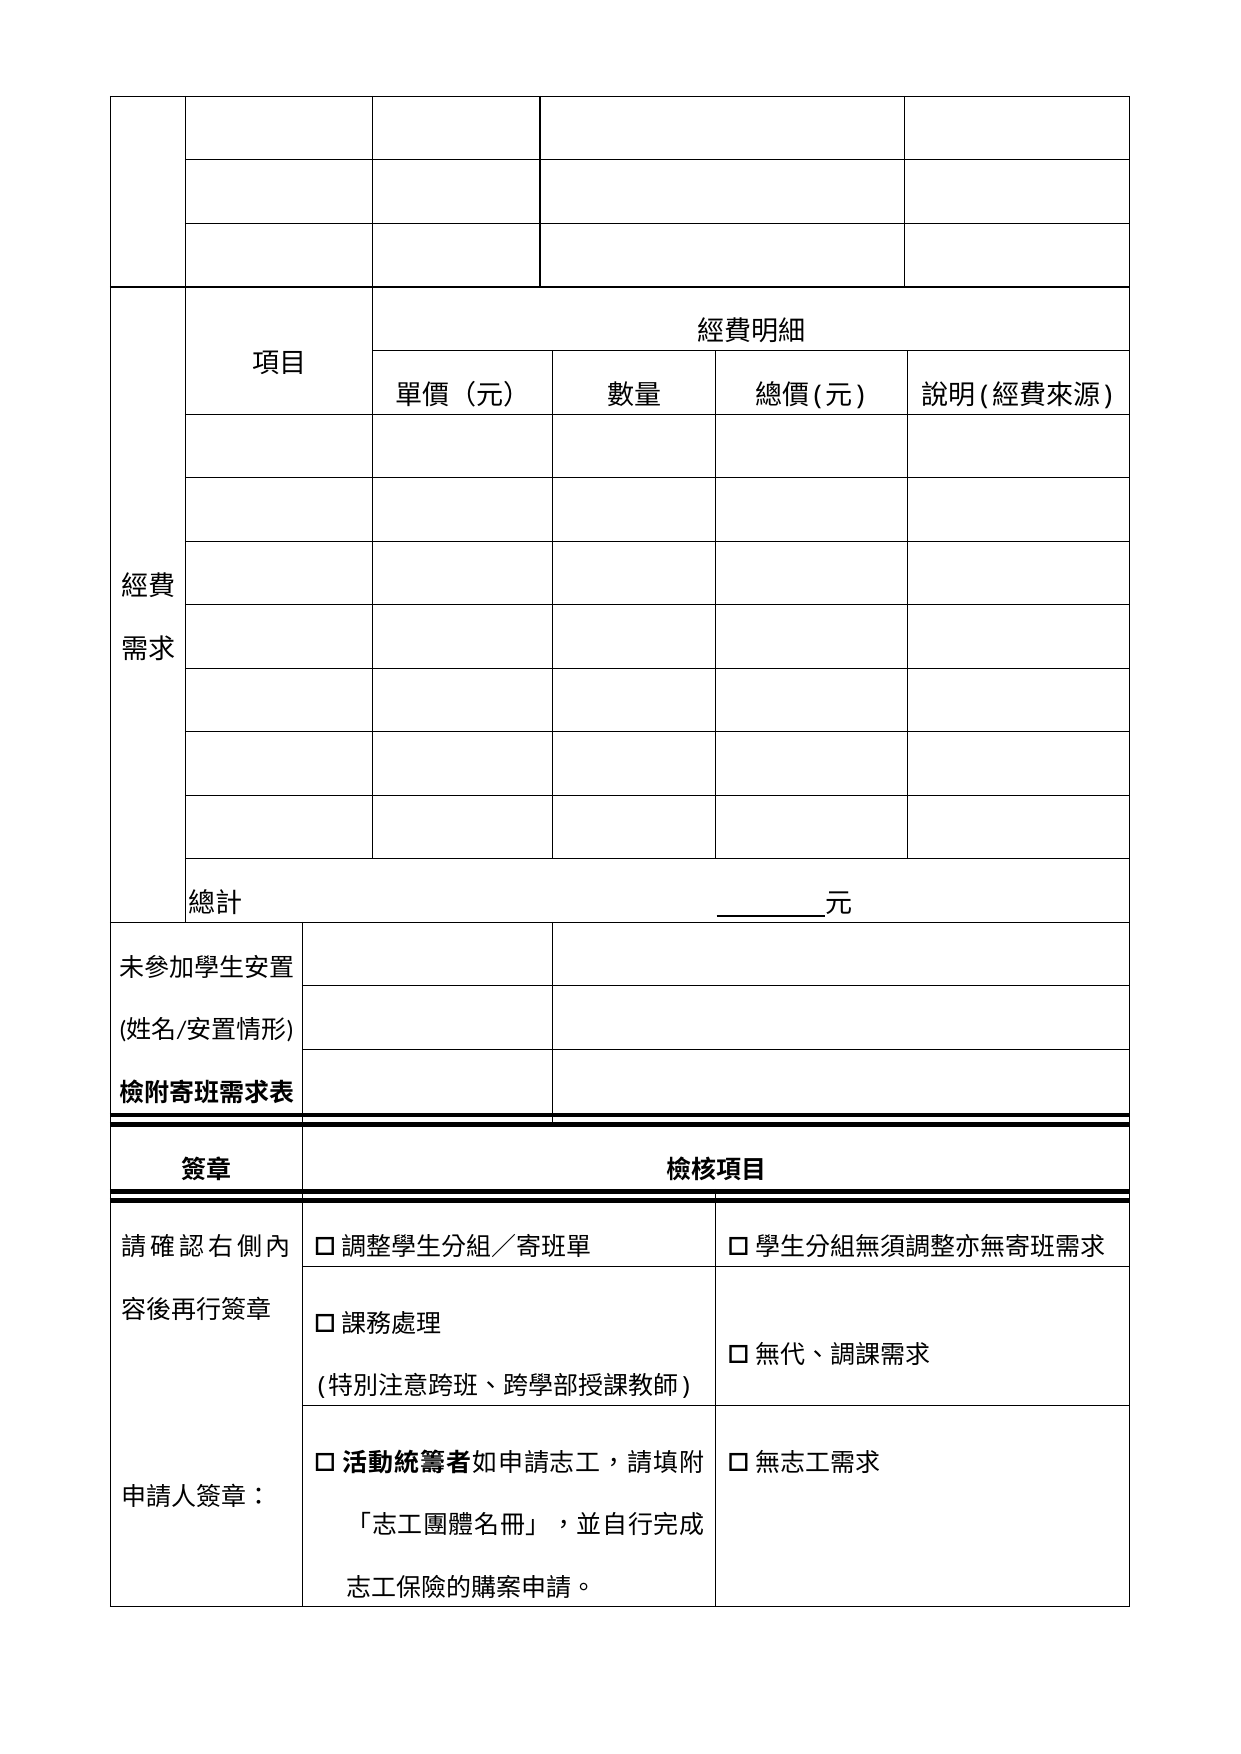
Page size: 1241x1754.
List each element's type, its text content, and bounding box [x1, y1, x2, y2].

table_cell [553, 669, 715, 731]
table_cell [186, 478, 372, 541]
table_cell [373, 542, 552, 604]
table_cell [373, 415, 552, 477]
table_cell 單價（元） [373, 351, 552, 413]
table_cell 簽章 [111, 1127, 302, 1189]
table_cell [908, 478, 1129, 541]
table_cell [303, 923, 552, 985]
table_cell [111, 1117, 302, 1122]
table_cell [303, 1117, 552, 1122]
table_cell [186, 160, 372, 223]
table_cell [553, 542, 715, 604]
table_cell [908, 415, 1129, 477]
table_cell [541, 224, 904, 286]
table_cell [303, 1050, 552, 1112]
table_cell 檢核項目 [303, 1127, 1129, 1189]
table_cell [553, 796, 715, 858]
table_cell [716, 605, 907, 668]
table_cell 項目 [186, 288, 372, 413]
table_cell [908, 542, 1129, 604]
table_cell 未參加學生安置 (姓名/安置情形) 檢附寄班需求表 [111, 923, 302, 1112]
table_cell [186, 605, 372, 668]
table_cell [186, 796, 372, 858]
table_cell [111, 1194, 302, 1198]
table_cell [373, 478, 552, 541]
table_cell [541, 160, 904, 223]
table_cell [553, 1050, 1129, 1112]
table_cell [553, 605, 715, 668]
table_cell [553, 923, 1129, 985]
table_cell [716, 415, 907, 477]
table_cell [908, 669, 1129, 731]
table_cell [908, 796, 1129, 858]
table_cell 數量 [553, 351, 715, 413]
table_cell [553, 478, 715, 541]
table_cell [186, 97, 372, 159]
table_cell o調整學生分組／寄班單 [303, 1203, 715, 1266]
table_cell [373, 796, 552, 858]
table_cell o活動統籌者如申請志工，請填附「志工團體名冊」，並自行完成志工保險的購案申請。 [303, 1406, 715, 1606]
table_cell [905, 160, 1129, 223]
table_cell 說明(經費來源) [908, 351, 1129, 413]
table_cell [553, 1117, 1129, 1122]
table_cell o無志工需求 [716, 1406, 1129, 1606]
table_cell [303, 986, 552, 1049]
table_cell [716, 732, 907, 795]
table_cell [553, 415, 715, 477]
table_cell [373, 732, 552, 795]
table_cell o課務處理 (特別注意跨班、跨學部授課教師) [303, 1267, 715, 1404]
table_cell [908, 732, 1129, 795]
table_cell [716, 669, 907, 731]
table_cell 經費 需求 [111, 288, 185, 922]
table_cell [553, 986, 1129, 1049]
table_cell [716, 478, 907, 541]
table_cell 請確認右側內容後再行簽章 申請人簽章： [111, 1203, 302, 1606]
table_cell [186, 415, 372, 477]
table_cell [186, 542, 372, 604]
table_cell o無代、調課需求 [716, 1267, 1129, 1404]
table_cell o學生分組無須調整亦無寄班需求 [716, 1203, 1129, 1266]
table_cell [716, 1194, 1129, 1198]
table_cell 經費明細 [373, 288, 1129, 350]
table_cell [373, 224, 539, 286]
table_cell [905, 97, 1129, 159]
table_cell [541, 97, 904, 159]
table_cell [373, 160, 539, 223]
table_cell [186, 224, 372, 286]
table_cell 總計 元 [186, 859, 1129, 922]
table_cell [111, 97, 185, 286]
table_cell [905, 224, 1129, 286]
table_cell [373, 669, 552, 731]
table_cell [716, 542, 907, 604]
table_cell [186, 669, 372, 731]
table_cell 總價(元) [716, 351, 907, 413]
table_cell [716, 796, 907, 858]
table_cell [303, 1194, 715, 1198]
table_cell [553, 732, 715, 795]
table_cell [373, 605, 552, 668]
table_cell [186, 732, 372, 795]
table_cell [908, 605, 1129, 668]
table_cell [373, 97, 539, 159]
